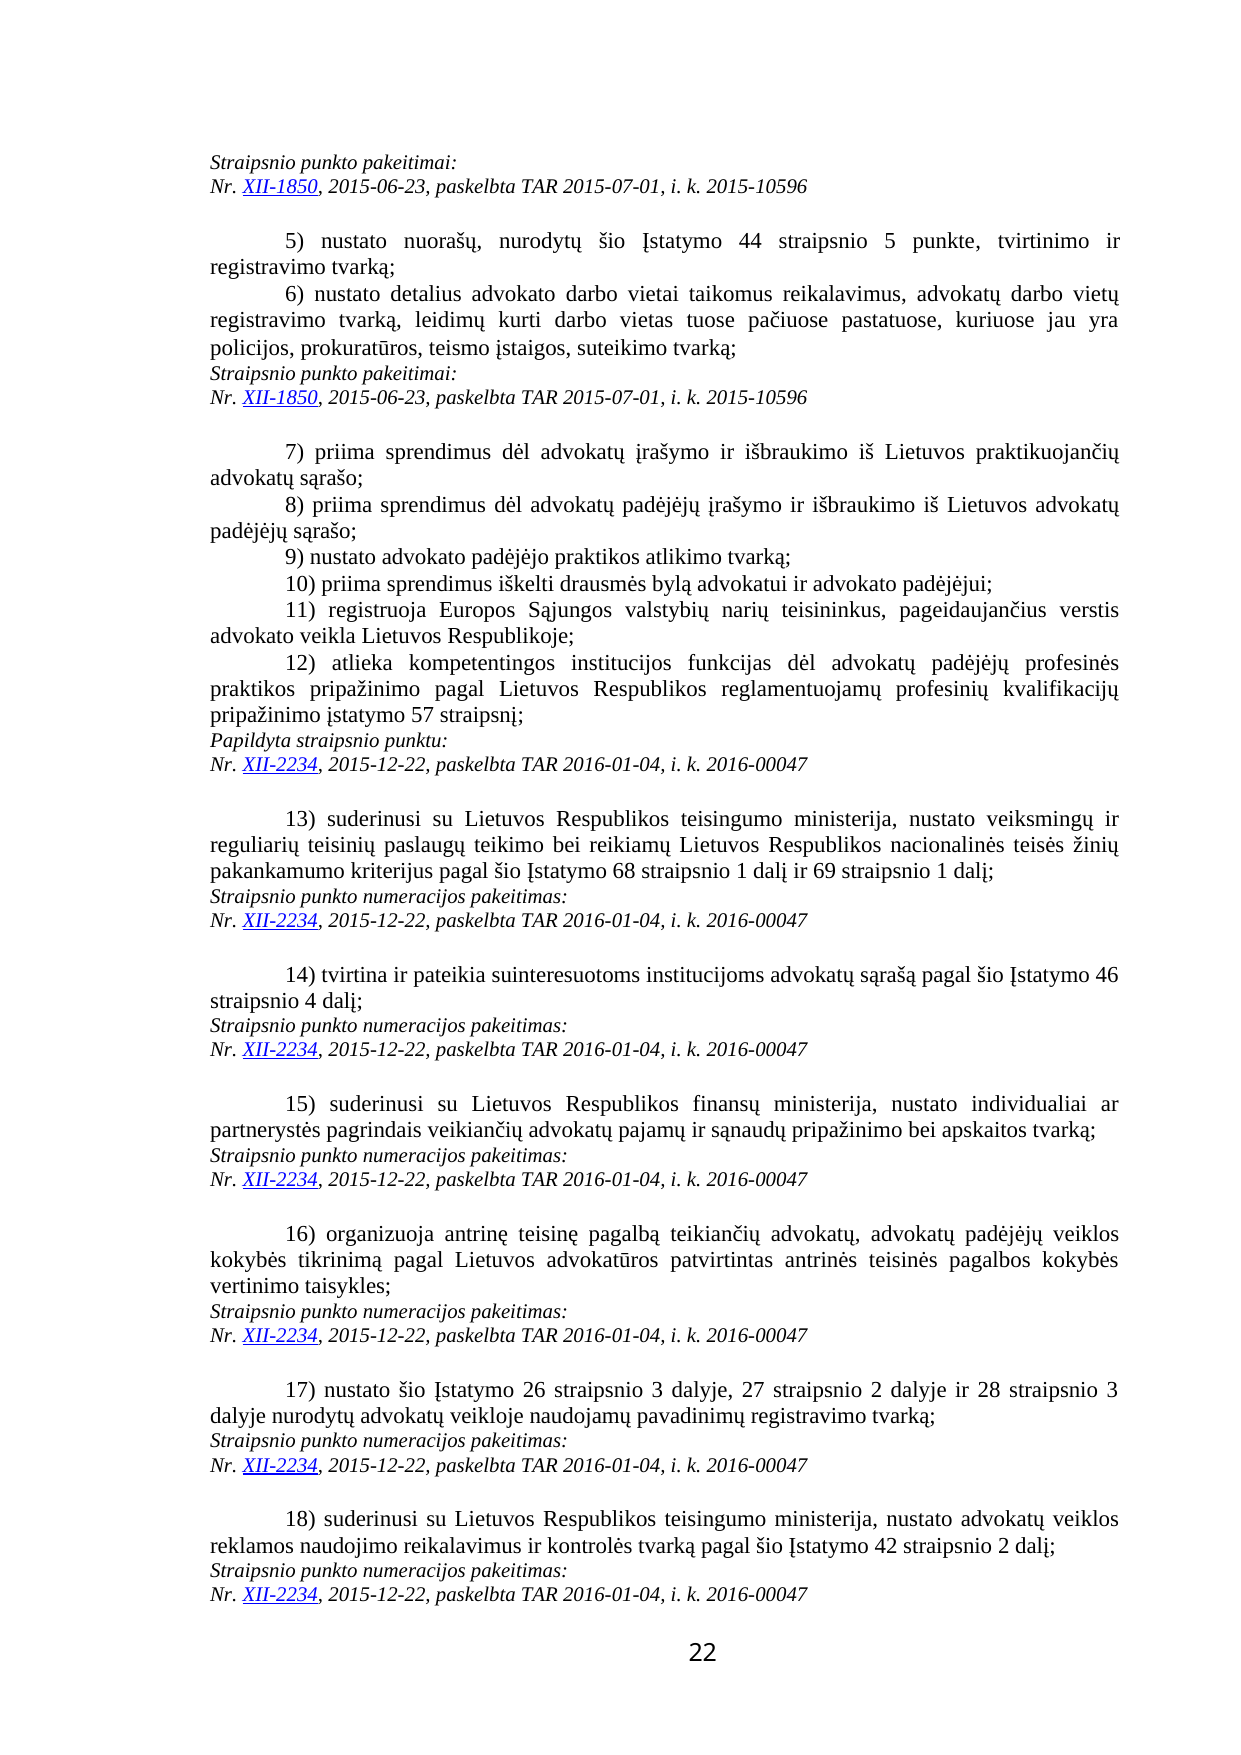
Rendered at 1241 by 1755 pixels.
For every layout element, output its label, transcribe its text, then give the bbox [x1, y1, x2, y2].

text Nr. XII-2234, 2015-12-22, paskelbta TAR 2016-01-04, i. k. 2016-00047 [210, 1452, 1120, 1477]
text 5) nustato nuorašų, nurodytų šio Įstatymo 44 straipsnio 5 punkte, tvirtinimo ir registravimo tvarką; [210, 227, 1120, 279]
text Nr. XII-2234, 2015-12-22, paskelbta TAR 2016-01-04, i. k. 2016-00047 [210, 1167, 1120, 1191]
text 18) suderinusi su Lietuvos Respublikos teisingumo ministerija, nustato advokatų veiklos reklamos naudojimo reikalavimus ir kontrolės tvarką pagal šio Įstatymo 42 straipsnio 2 dalį; [210, 1505, 1120, 1558]
text Straipsnio punkto numeracijos pakeitimas: [210, 1013, 1120, 1037]
text Nr. XII-2234, 2015-12-22, paskelbta TAR 2016-01-04, i. k. 2016-00047 [210, 752, 1120, 776]
text Straipsnio punkto numeracijos pakeitimas: [210, 1299, 1120, 1323]
text Straipsnio punkto numeracijos pakeitimas: [210, 1558, 1120, 1582]
text Straipsnio punkto numeracijos pakeitimas: [210, 1143, 1120, 1167]
text Straipsnio punkto numeracijos pakeitimas: [210, 884, 1120, 908]
text Nr. XII-1850, 2015-06-23, paskelbta TAR 2015-07-01, i. k. 2015-10596 [210, 174, 1120, 198]
text 6) nustato detalius advokato darbo vietai taikomus reikalavimus, advokatų darbo vietų registravimo tvarką, leidimų kurti darbo vietas tuose pačiuose pastatuose, kuriuose jau yra policijos, prokuratūros, teismo įstaigos, suteikimo tvarką; [210, 279, 1120, 361]
text Nr. XII-2234, 2015-12-22, paskelbta TAR 2016-01-04, i. k. 2016-00047 [210, 1582, 1120, 1606]
text 11) registruoja Europos Sąjungos valstybių narių teisininkus, pageidaujančius verstis advokato veikla Lietuvos Respublikoje; [210, 596, 1120, 649]
text Nr. XII-2234, 2015-12-22, paskelbta TAR 2016-01-04, i. k. 2016-00047 [210, 1037, 1120, 1061]
text 10) priima sprendimus iškelti drausmės bylą advokatui ir advokato padėjėjui; [210, 570, 1120, 596]
text 7) priima sprendimus dėl advokatų įrašymo ir išbraukimo iš Lietuvos praktikuojančių advokatų sąrašo; [210, 438, 1120, 491]
text 17) nustato šio Įstatymo 26 straipsnio 3 dalyje, 27 straipsnio 2 dalyje ir 28 straipsnio 3 dalyje nurodytų advokatų veikloje naudojamų pavadinimų registravimo tvarką; [210, 1376, 1120, 1428]
text Nr. XII-2234, 2015-12-22, paskelbta TAR 2016-01-04, i. k. 2016-00047 [210, 908, 1120, 932]
text 14) tvirtina ir pateikia suinteresuotoms institucijoms advokatų sąrašą pagal šio Įstatymo 46 straipsnio 4 dalį; [210, 961, 1120, 1013]
text Straipsnio punkto pakeitimai: [210, 361, 1120, 385]
text Straipsnio punkto numeracijos pakeitimas: [210, 1428, 1120, 1452]
text 15) suderinusi su Lietuvos Respublikos finansų ministerija, nustato individualiai ar partnerystės pagrindais veikiančių advokatų pajamų ir sąnaudų pripažinimo bei apskaitos tvarką; [210, 1090, 1120, 1143]
text Straipsnio punkto pakeitimai: [210, 150, 1120, 174]
text 9) nustato advokato padėjėjo praktikos atlikimo tvarką; [210, 543, 1120, 570]
text 8) priima sprendimus dėl advokatų padėjėjų įrašymo ir išbraukimo iš Lietuvos advokatų padėjėjų sąrašo; [210, 491, 1120, 543]
text Nr. XII-2234, 2015-12-22, paskelbta TAR 2016-01-04, i. k. 2016-00047 [210, 1323, 1120, 1347]
text Papildyta straipsnio punktu: [210, 728, 1120, 752]
text 16) organizuoja antrinę teisinę pagalbą teikiančių advokatų, advokatų padėjėjų veiklos kokybės tikrinimą pagal Lietuvos advokatūros patvirtintas antrinės teisinės pagalbos kokybės vertinimo taisykles; [210, 1220, 1120, 1299]
text Nr. XII-1850, 2015-06-23, paskelbta TAR 2015-07-01, i. k. 2015-10596 [210, 385, 1120, 409]
text 13) suderinusi su Lietuvos Respublikos teisingumo ministerija, nustato veiksmingų ir reguliarių teisinių paslaugų teikimo bei reikiamų Lietuvos Respublikos nacionalinės teisės žinių pakankamumo kriterijus pagal šio Įstatymo 68 straipsnio 1 dalį ir 69 straipsnio 1 dalį; [210, 805, 1120, 884]
text 12) atlieka kompetentingos institucijos funkcijas dėl advokatų padėjėjų profesinės praktikos pripažinimo pagal Lietuvos Respublikos reglamentuojamų profesinių kvalifikacijų pripažinimo įstatymo 57 straipsnį; [210, 649, 1120, 728]
